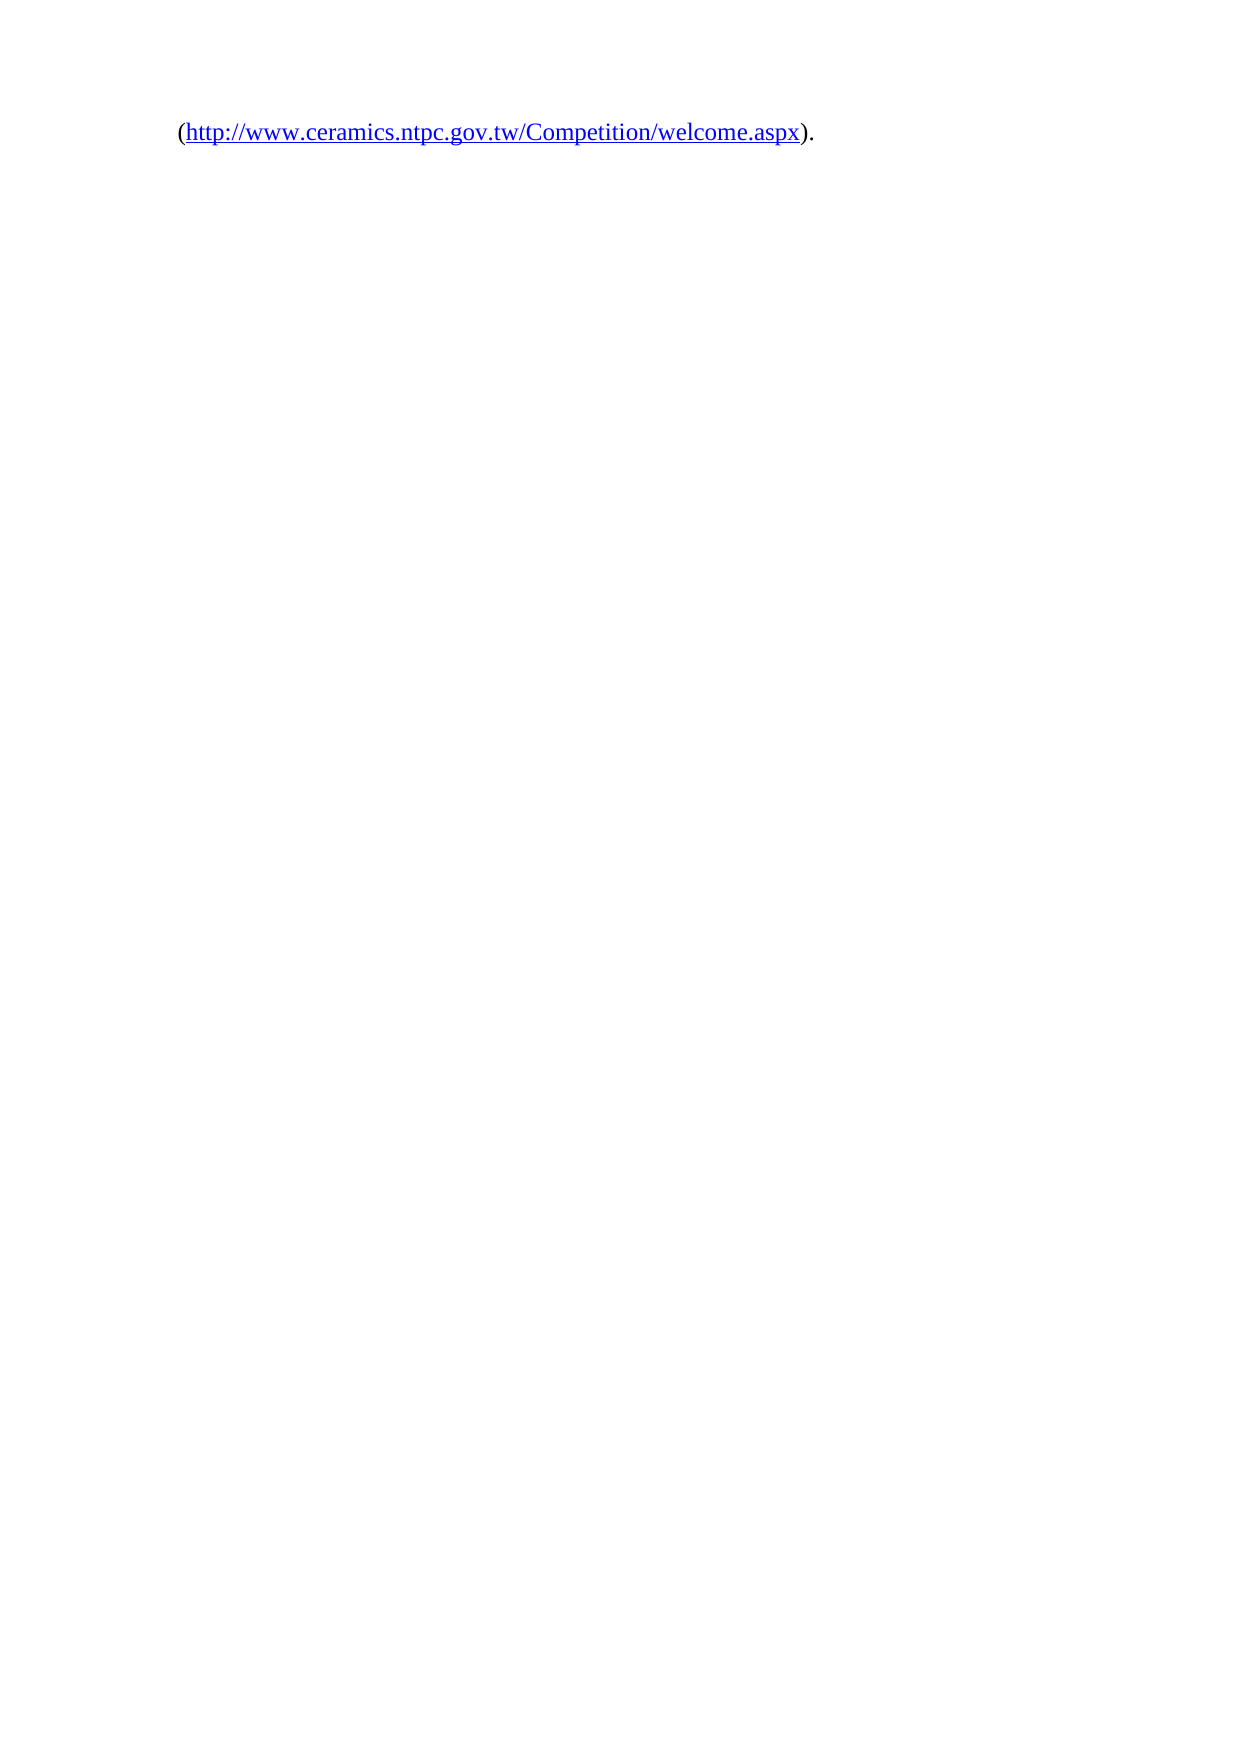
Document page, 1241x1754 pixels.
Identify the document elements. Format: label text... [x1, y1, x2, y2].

text (http://www.ceramics.ntpc.gov.tw/Competition/welcome.aspx). [177, 118, 1063, 146]
